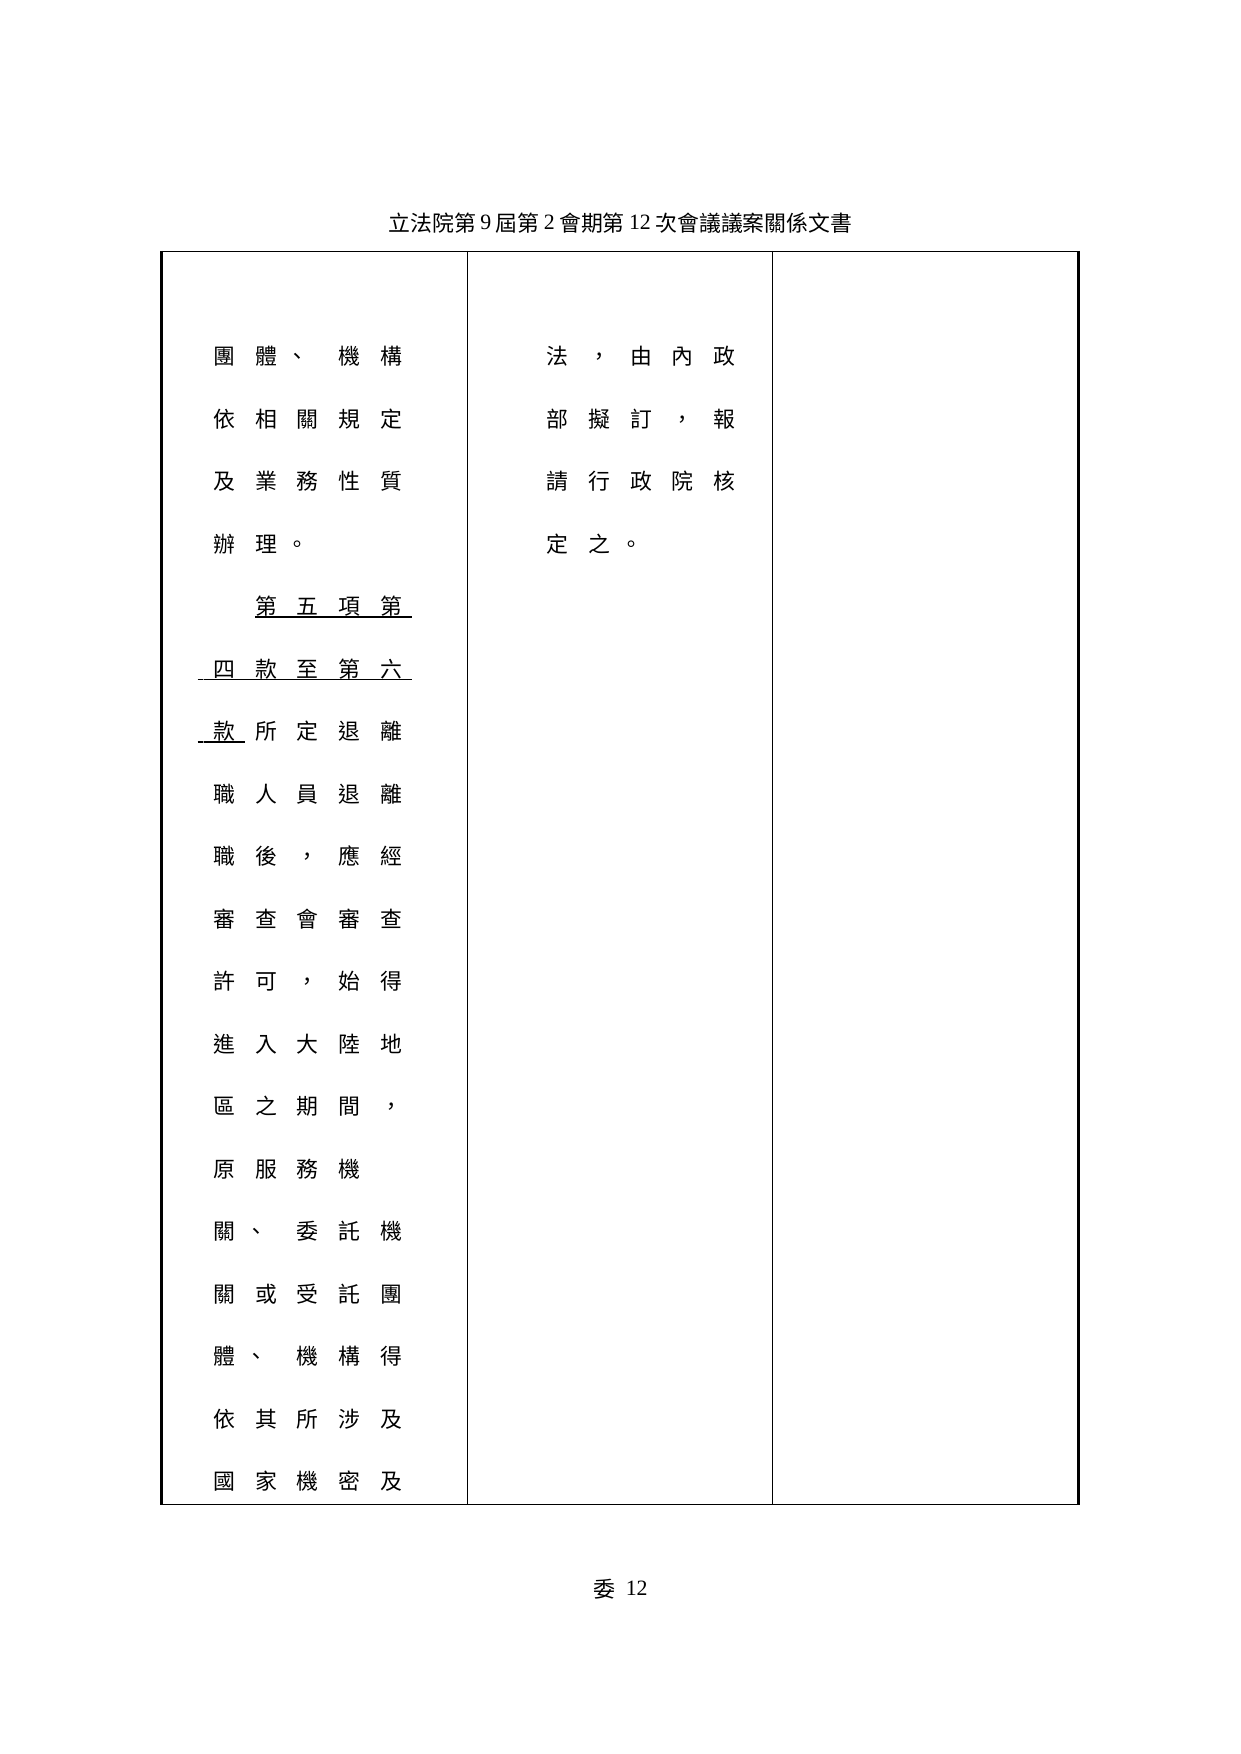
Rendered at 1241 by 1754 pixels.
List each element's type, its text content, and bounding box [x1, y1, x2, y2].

table_cell 法，由內政部擬訂，報請行政院核定之。 [468, 252, 772, 1504]
table_cell 團體、機構依相關規定及業務性質辦理。 第五項第四款至第六款所定退離職人員退離職後，應經審查會審查許可，始得進入大陸地區之期間，原服務機關、委託機關或受託團體、機構得依其所涉及國家機密及 [163, 252, 467, 1504]
table_cell [773, 252, 1077, 1504]
